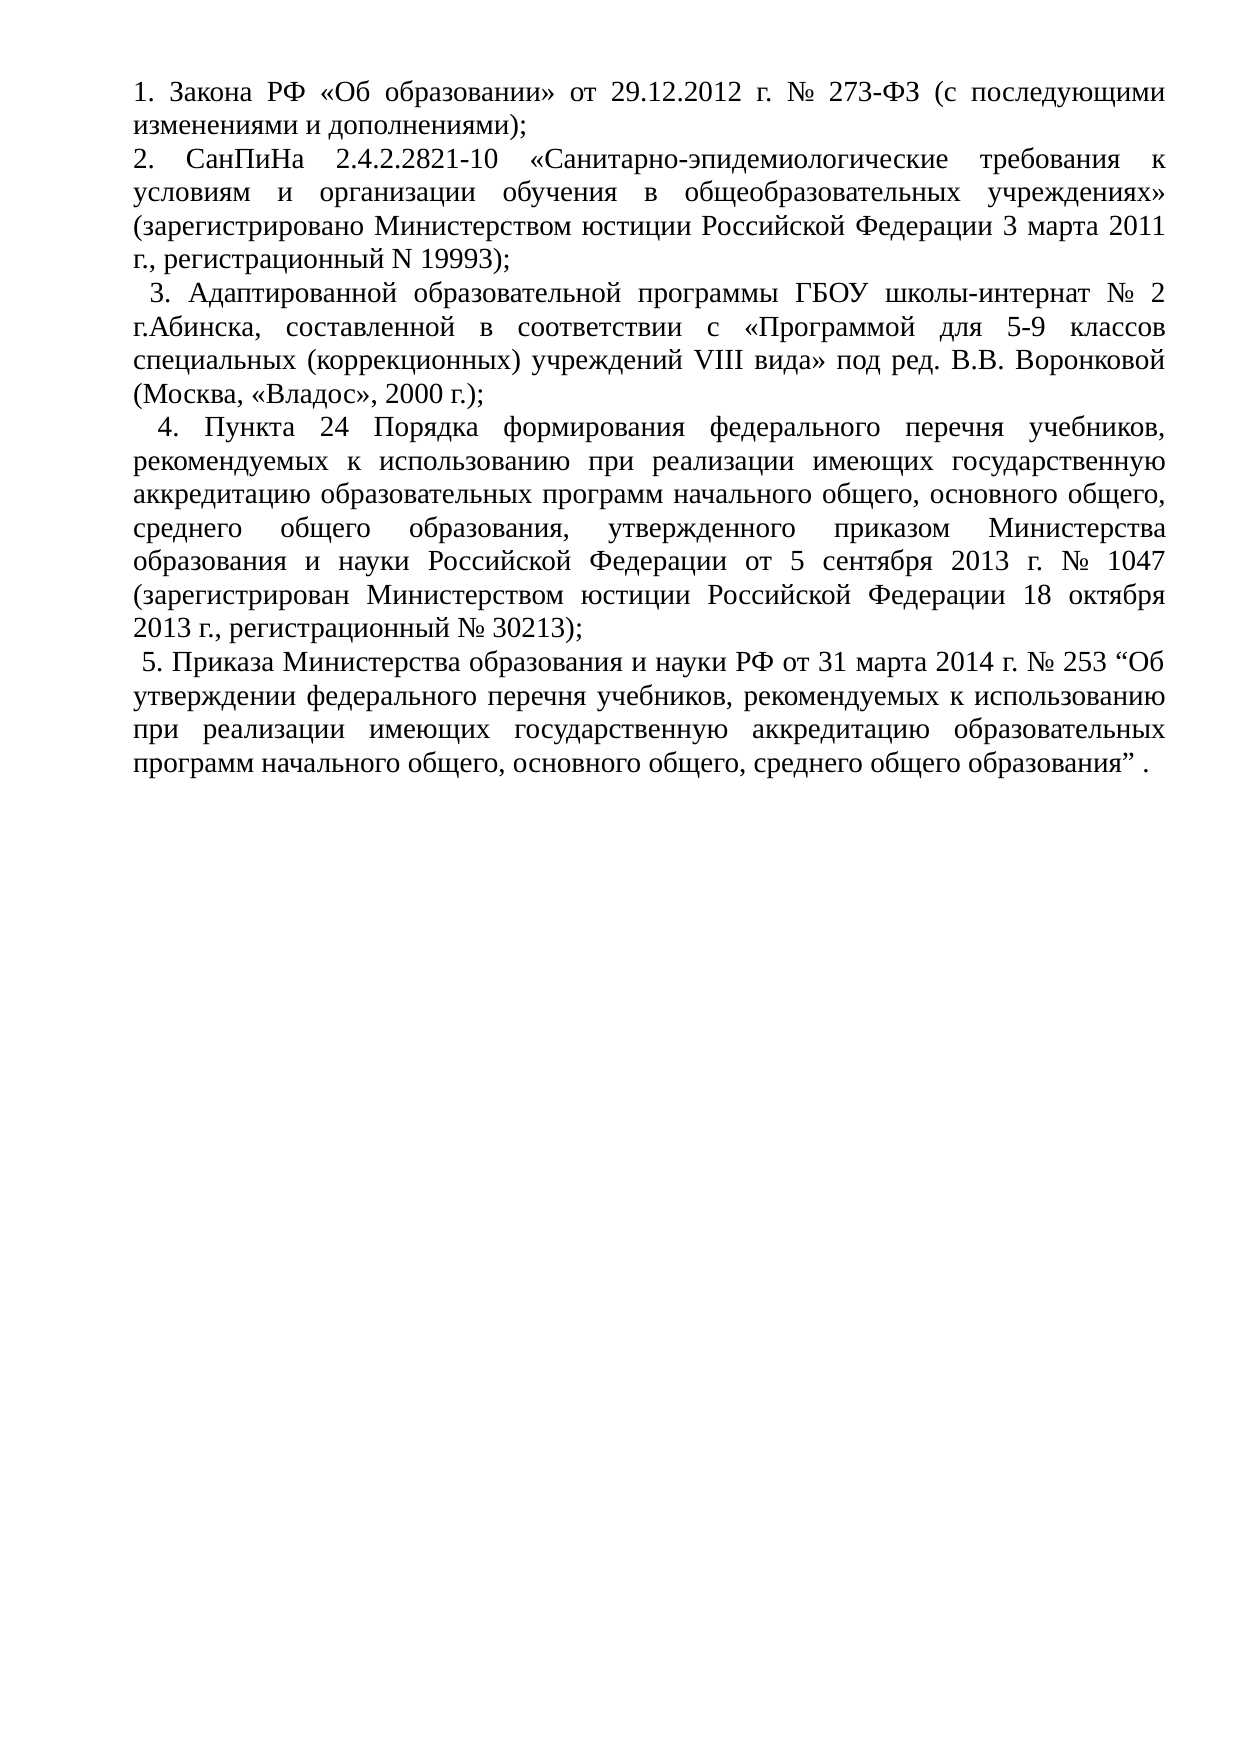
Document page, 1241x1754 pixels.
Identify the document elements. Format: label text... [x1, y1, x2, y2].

text 1. Закона РФ «Об образовании» от 29.12.2012 г. № 273-ФЗ (с последующими изменениями и дополнениями); [133, 74, 1167, 141]
text 2. СанПиНа 2.4.2.2821-10 «Санитарно-эпидемиологические требования к условиям и организации обучения в общеобразовательных учреждениях» (зарегистрировано Министерством юстиции Российской Федерации 3 марта 2011 г., регистрационный N 19993); [133, 141, 1167, 275]
text 4. Пункта 24 Порядка формирования федерального перечня учебников, рекомендуемых к использованию при реализации имеющих государственную аккредитацию образовательных программ начального общего, основного общего, среднего общего образования, утвержденного приказом Министерства образования и науки Российской Федерации от 5 сентября 2013 г. № 1047 (зарегистрирован Министерством юстиции Российской Федерации 18 октября 2013 г., регистрационный № 30213); [133, 409, 1167, 644]
text 5. Приказа Министерства образования и науки РФ от 31 марта 2014 г. № 253 “Об утверждении федерального перечня учебников, рекомендуемых к использованию при реализации имеющих государственную аккредитацию образовательных программ начального общего, основного общего, среднего общего образования” . [133, 644, 1167, 778]
text 3. Адаптированной образовательной программы ГБОУ школы-интернат № 2 г.Абинска, составленной в соответствии с «Программой для 5-9 классов специальных (коррекционных) учреждений VIII вида» под ред. В.В. Воронковой (Москва, «Владос», 2000 г.); [133, 275, 1167, 409]
